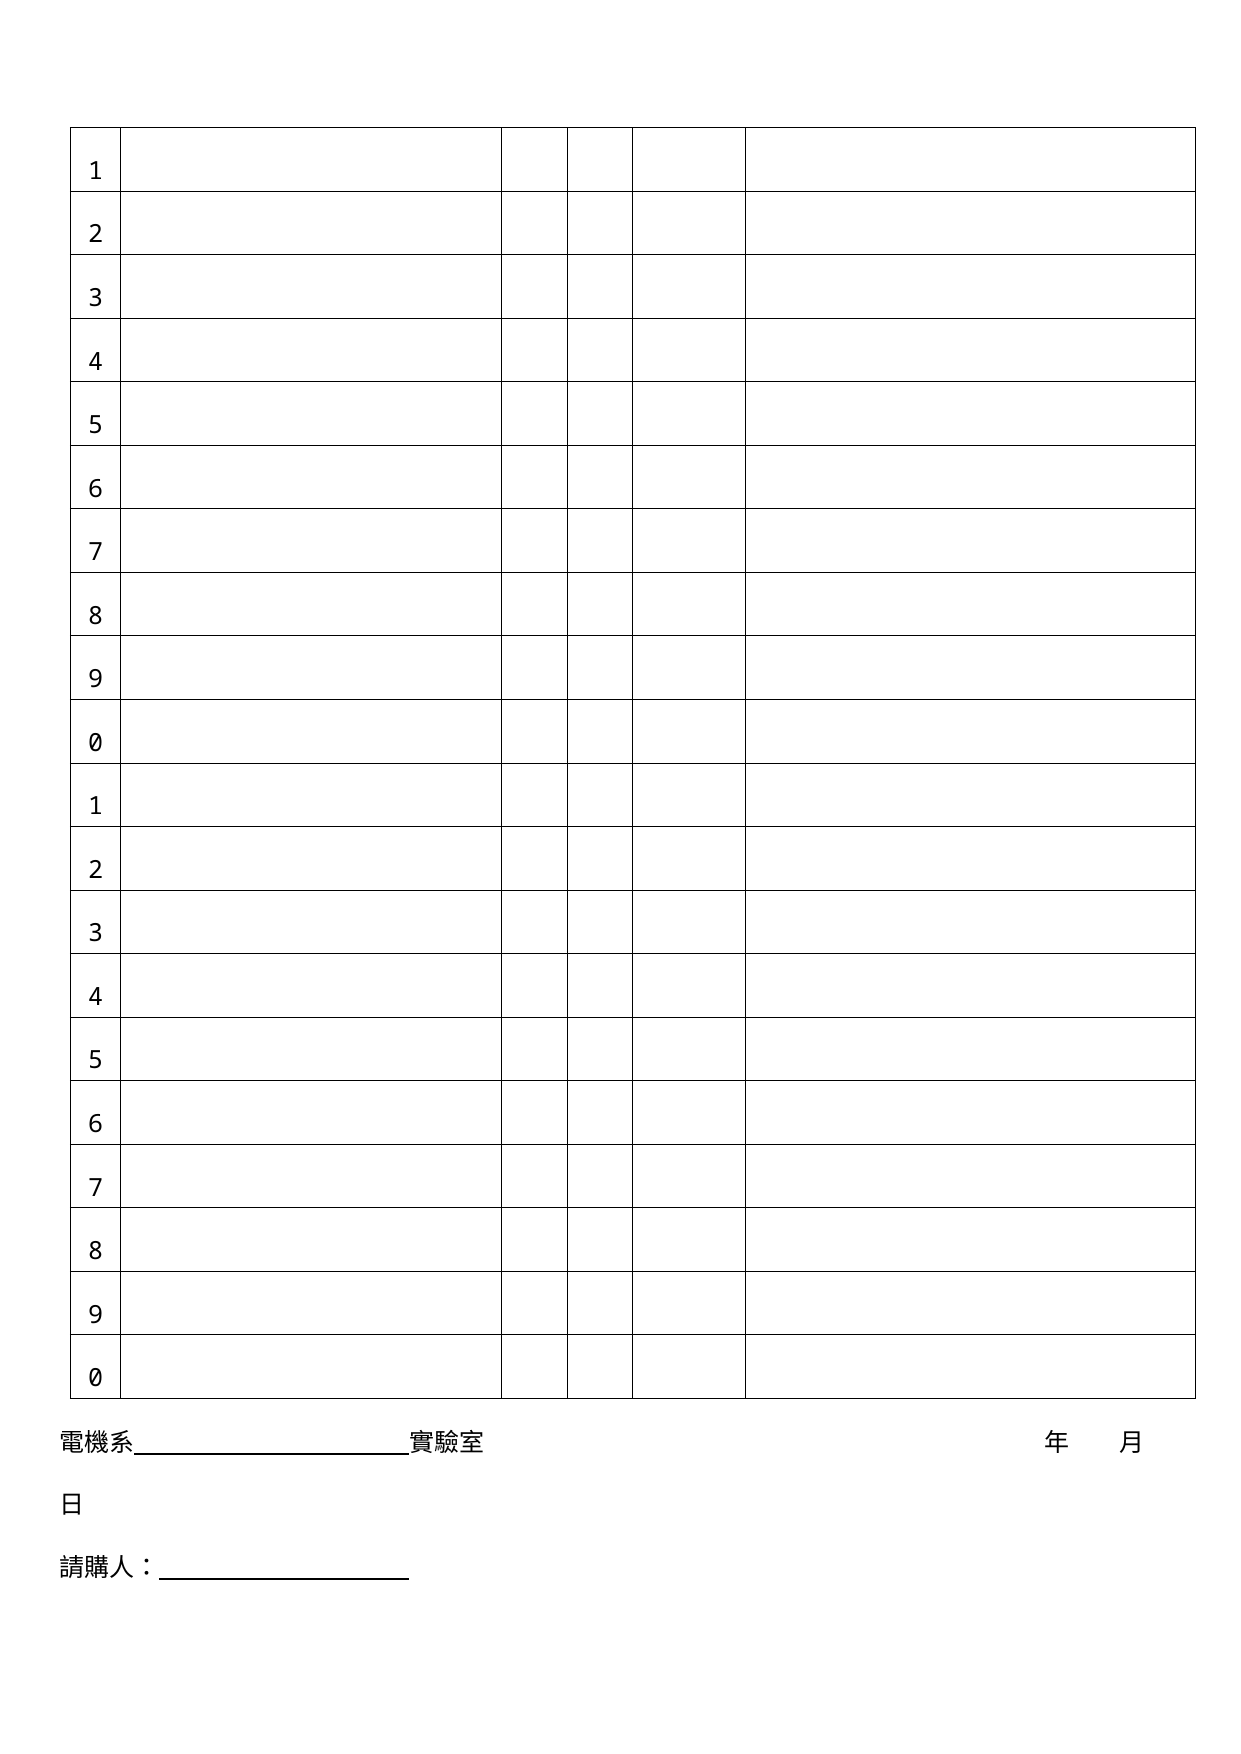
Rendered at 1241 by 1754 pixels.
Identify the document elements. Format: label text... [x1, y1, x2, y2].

table_cell [502, 573, 567, 635]
table_cell 4 [71, 319, 120, 381]
table_cell [633, 954, 745, 1017]
table_cell 3 [71, 255, 120, 318]
table_cell [633, 764, 745, 826]
table_cell 7 [71, 1145, 120, 1207]
table_cell [633, 700, 745, 762]
table_cell 2 [71, 192, 120, 254]
table_cell [502, 509, 567, 572]
table_cell [121, 764, 501, 826]
table_cell [121, 509, 501, 572]
table_cell [633, 192, 745, 254]
table_cell [568, 1208, 632, 1271]
table_cell [121, 1018, 501, 1080]
table_cell [502, 1018, 567, 1080]
table_cell [633, 382, 745, 445]
table_cell [502, 764, 567, 826]
table_cell [121, 1081, 501, 1144]
table_cell [502, 1335, 567, 1398]
table_cell [568, 573, 632, 635]
table_cell [568, 255, 632, 318]
table_cell [568, 319, 632, 381]
table_cell [633, 1145, 745, 1207]
table_cell 0 [71, 1335, 120, 1398]
table_cell [746, 1272, 1195, 1334]
table_cell [746, 192, 1195, 254]
table_cell [568, 1081, 632, 1144]
table_cell [568, 954, 632, 1017]
table_cell [121, 446, 501, 508]
table_cell [633, 1208, 745, 1271]
table_cell [568, 446, 632, 508]
table_cell [568, 1018, 632, 1080]
table_cell 8 [71, 1208, 120, 1271]
table_cell [633, 509, 745, 572]
table_cell [568, 509, 632, 572]
table_cell [633, 255, 745, 318]
table_cell [633, 1018, 745, 1080]
table_cell [568, 764, 632, 826]
table_cell [746, 891, 1195, 953]
table_cell [633, 827, 745, 889]
table_cell [502, 446, 567, 508]
table_cell [568, 1272, 632, 1334]
table_cell [121, 636, 501, 699]
table_cell 9 [71, 1272, 120, 1334]
table_cell [502, 636, 567, 699]
text 請購人： [59, 1524, 1181, 1586]
table_cell 0 [71, 700, 120, 762]
table_cell [568, 636, 632, 699]
table_cell [633, 128, 745, 191]
table_cell 7 [71, 509, 120, 572]
table_cell 3 [71, 891, 120, 953]
table_cell [746, 636, 1195, 699]
table_cell [502, 192, 567, 254]
table_cell 6 [71, 446, 120, 508]
table_cell 9 [71, 636, 120, 699]
table_cell [746, 1208, 1195, 1271]
table_cell [502, 1145, 567, 1207]
table_cell 8 [71, 573, 120, 635]
table_cell [121, 1335, 501, 1398]
table_cell [746, 382, 1195, 445]
table_cell [121, 891, 501, 953]
table_cell [121, 954, 501, 1017]
table_cell [568, 128, 632, 191]
table_cell [502, 827, 567, 889]
table_cell [121, 192, 501, 254]
table_cell [121, 827, 501, 889]
table_cell [502, 319, 567, 381]
table_cell [633, 446, 745, 508]
table_cell [746, 1145, 1195, 1207]
table_cell [502, 1081, 567, 1144]
table_cell [502, 1208, 567, 1271]
table_cell [121, 1145, 501, 1207]
table_cell [121, 128, 501, 191]
table_cell [121, 382, 501, 445]
table_cell [502, 700, 567, 762]
table_cell [121, 1208, 501, 1271]
table_cell [568, 1145, 632, 1207]
table_cell [633, 1272, 745, 1334]
table_cell [568, 192, 632, 254]
table_cell [502, 891, 567, 953]
table_cell [502, 1272, 567, 1334]
table_cell 6 [71, 1081, 120, 1144]
table_cell 1 [71, 764, 120, 826]
table_cell [746, 1081, 1195, 1144]
table_cell 4 [71, 954, 120, 1017]
table_cell [746, 827, 1195, 889]
table_cell [633, 891, 745, 953]
table_cell [746, 954, 1195, 1017]
table_cell [746, 1018, 1195, 1080]
table_cell [121, 1272, 501, 1334]
table_cell [746, 509, 1195, 572]
table_cell [746, 255, 1195, 318]
text 電機系 實驗室 年 月 日 [59, 1399, 1181, 1524]
table_cell [633, 573, 745, 635]
table_cell [746, 319, 1195, 381]
table_cell [121, 573, 501, 635]
table_cell [568, 700, 632, 762]
table_cell [568, 382, 632, 445]
table_cell [746, 700, 1195, 762]
table_cell [746, 573, 1195, 635]
table_cell 1 [71, 128, 120, 191]
table_cell [633, 1335, 745, 1398]
table_cell [568, 891, 632, 953]
table_cell [121, 700, 501, 762]
table_cell 5 [71, 1018, 120, 1080]
table_cell [746, 764, 1195, 826]
table_cell [633, 319, 745, 381]
table_cell [502, 382, 567, 445]
table_cell [502, 128, 567, 191]
table_cell [568, 827, 632, 889]
table_cell [633, 1081, 745, 1144]
table_cell [502, 255, 567, 318]
table_cell [568, 1335, 632, 1398]
table_cell [121, 319, 501, 381]
table_cell [633, 636, 745, 699]
table_cell [121, 255, 501, 318]
table_cell [746, 128, 1195, 191]
table_cell 2 [71, 827, 120, 889]
table_cell 5 [71, 382, 120, 445]
table_cell [746, 446, 1195, 508]
table_cell [502, 954, 567, 1017]
table_cell [746, 1335, 1195, 1398]
